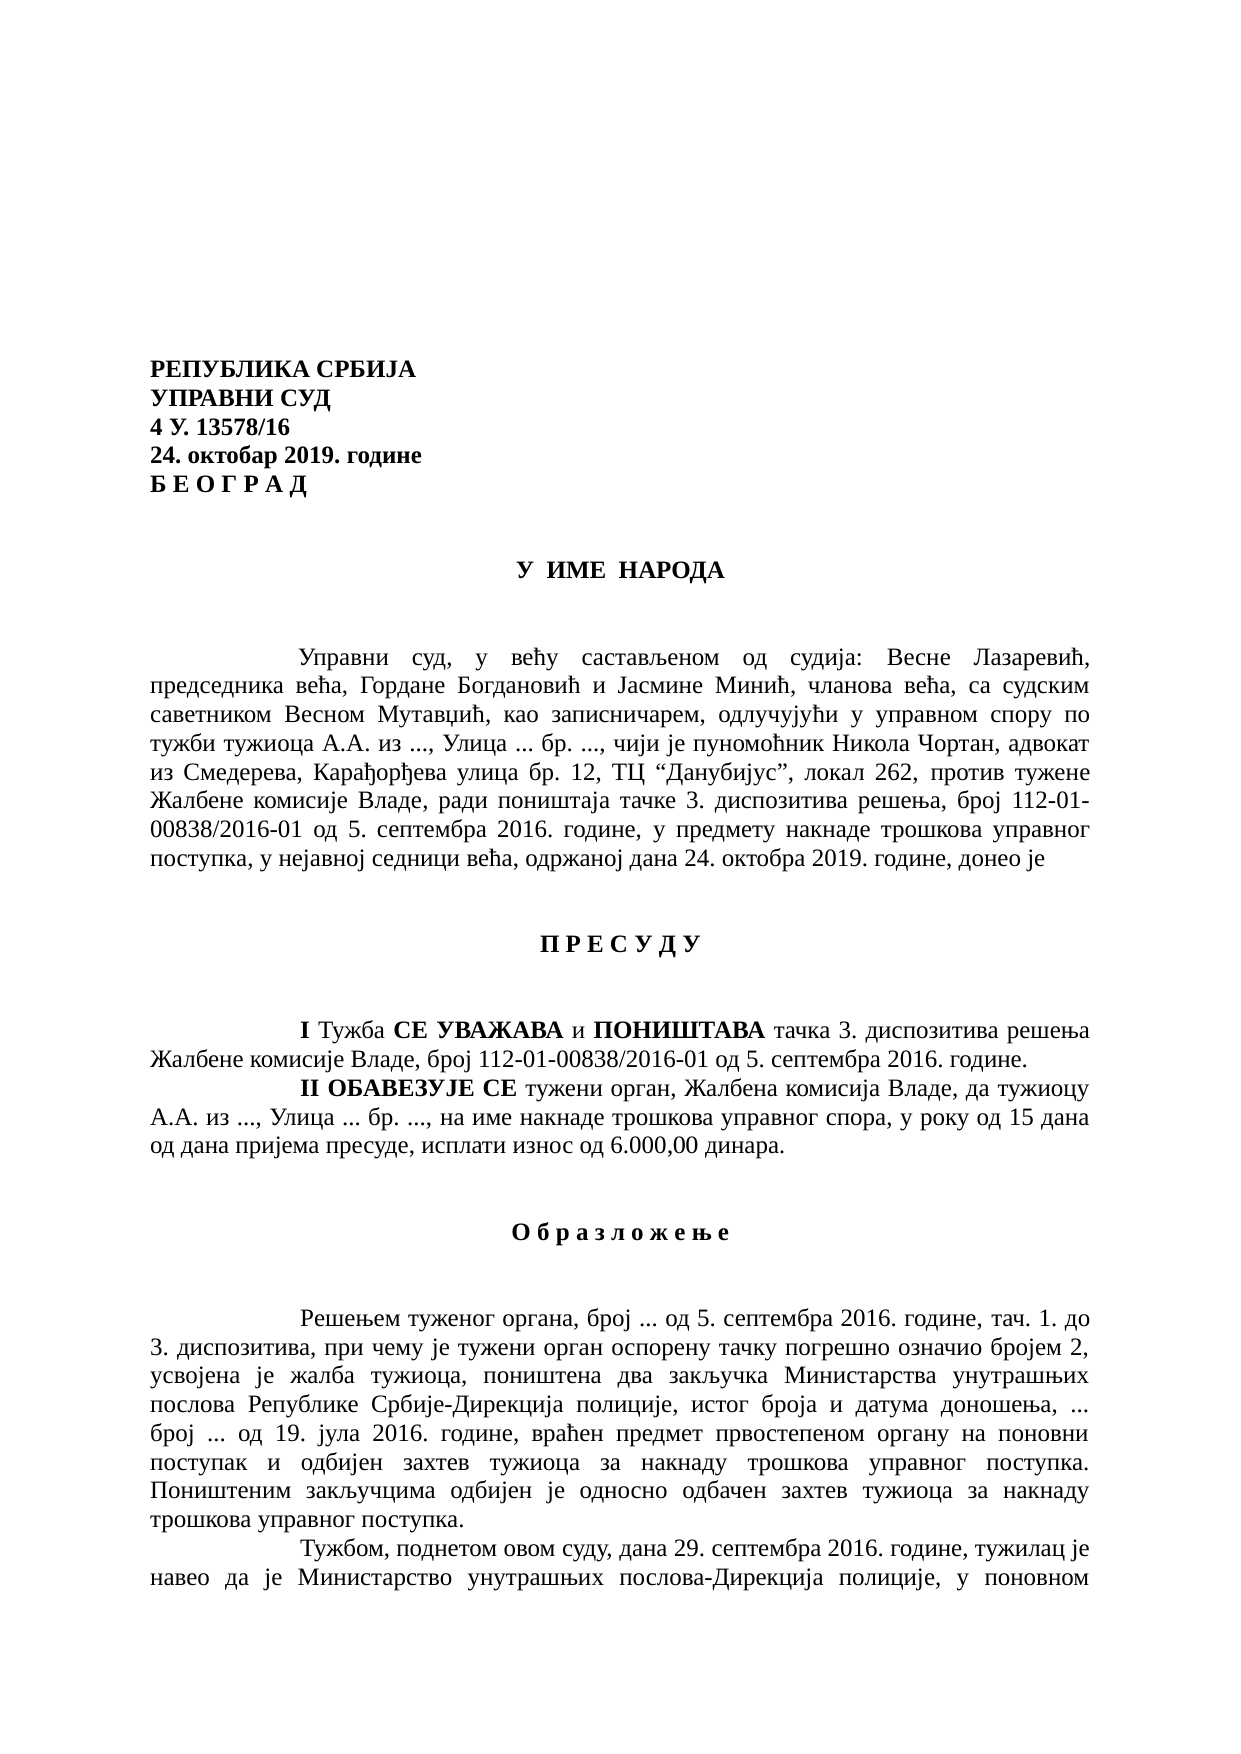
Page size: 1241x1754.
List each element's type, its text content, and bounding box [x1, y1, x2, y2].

text Тужбом, поднетом овом суду, дана 29. септембра 2016. године, тужилац је навео да је Министарство унутрашњих послова-Дирекција полиције, у поновном [150, 1533, 1090, 1590]
text Управни суд, у већу састављеном од судија: Весне Лазаревић, председника већа, Гордане Богдановић и Јасмине Минић, чланова већа, са судским саветником Весном Мутавџић, као записничарем, одлучујући у управном спору по тужби тужиоца А.А. из ..., Улица ... бр. ..., чији је пуномоћник Никола Чортан, адвокат из Смедерева, Карађорђева улица бр. 12, ТЦ “Данубијус”, локал 262, против тужене Жалбене комисије Владе, ради поништаја тачке 3. диспозитива решења, број 112-01-00838/2016-01 од 5. септембра 2016. године, у предмету накнаде трошкова управног поступка, у нејавној седници већа, одржаној дана 24. октобра 2019. године, донео је [150, 642, 1090, 872]
text Б Е О Г Р А Д [150, 469, 1090, 498]
text У ИМЕ НАРОДА [150, 555, 1090, 584]
text П Р Е С У Д У [150, 929, 1090, 958]
text 24. октобар 2019. године [150, 440, 1090, 469]
text 4 У. 13578/16 [150, 412, 1090, 440]
text РЕПУБЛИКА СРБИЈА [150, 148, 1090, 383]
text I Тужба СЕ УВАЖАВА и ПОНИШТАВА тачка 3. диспозитива решења Жалбене комисије Владе, број 112-01-00838/2016-01 од 5. септембра 2016. године. [150, 1015, 1090, 1073]
text О б р а з л о ж е њ е [150, 1217, 1090, 1245]
text УПРАВНИ СУД [150, 383, 1090, 412]
text II ОБАВЕЗУЈЕ СЕ тужени орган, Жалбена комисија Владе, да тужиоцу А.А. из ..., Улица ... бр. ..., на име накнаде трошкова управног спора, у року од 15 дана од дана пријема пресуде, исплати износ од 6.000,00 динара. [150, 1073, 1090, 1159]
text Решењем туженог органа, број ... од 5. септембра 2016. године, тач. 1. до 3. диспозитива, при чему је тужени орган оспорену тачку погрешно означио бројем 2, усвојена је жалба тужиоца, поништена два закључка Министарства унутрашњих послова Републике Србије-Дирекција полиције, истог броја и датума доношења, ... број ... од 19. јула 2016. године, враћен предмет првостепеном органу на поновни поступак и одбијен захтев тужиоца за накнаду трошкова управног поступка. Поништеним закључцима одбијен је односно одбачен захтев тужиоца за накнаду трошкова управног поступка. [150, 1303, 1090, 1533]
